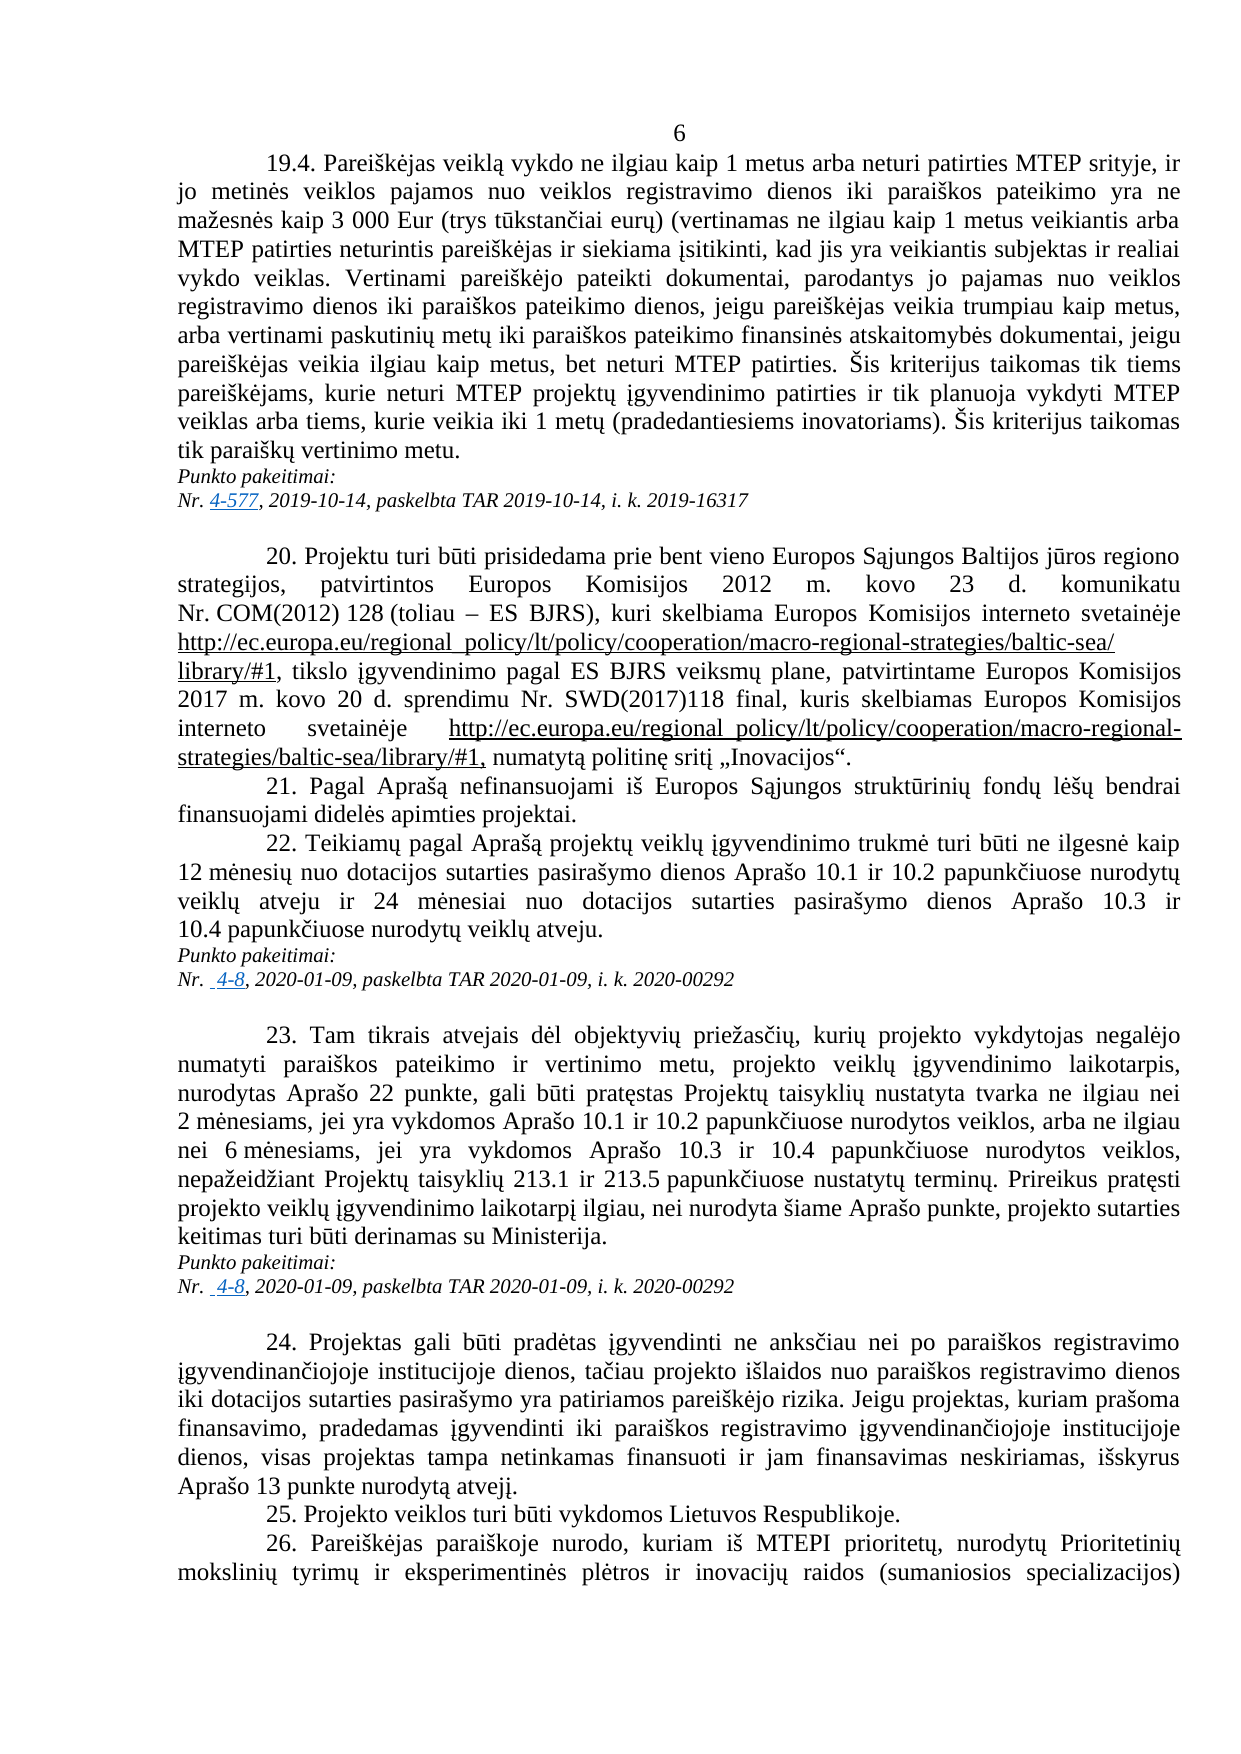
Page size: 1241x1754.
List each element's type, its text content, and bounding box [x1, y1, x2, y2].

text Punkto pakeitimai: [177, 464, 1181, 488]
text Punkto pakeitimai: [177, 1250, 1181, 1274]
text Nr. 4-8, 2020-01-09, paskelbta TAR 2020-01-09, i. k. 2020-00292 [177, 1274, 1181, 1298]
text 23. Tam tikrais atvejais dėl objektyvių priežasčių, kurių projekto vykdytojas negalėjo numatyti paraiškos pateikimo ir vertinimo metu, projekto veiklų įgyvendinimo laikotarpis, nurodytas Aprašo 22 punkte, gali būti pratęstas Projektų taisyklių nustatyta tvarka ne ilgiau nei 2 mėnesiams, jei yra vykdomos Aprašo 10.1 ir 10.2 papunkčiuose nurodytos veiklos, arba ne ilgiau nei 6 mėnesiams, jei yra vykdomos Aprašo 10.3 ir 10.4 papunkčiuose nurodytos veiklos, nepažeidžiant Projektų taisyklių 213.1 ir 213.5 papunkčiuose nustatytų terminų. Prireikus pratęsti projekto veiklų įgyvendinimo laikotarpį ilgiau, nei nurodyta šiame Aprašo punkte, projekto sutarties keitimas turi būti derinamas su Ministerija. [177, 1020, 1181, 1250]
text 20. Projektu turi būti prisidedama prie bent vieno Europos Sąjungos Baltijos jūros regiono strategijos, patvirtintos Europos Komisijos 2012 m. kovo 23 d. komunikatu Nr. COM(2012) 128 (toliau – ES BJRS), kuri skelbiama Europos Komisijos interneto svetainėje http://ec.europa.eu/regional_policy/lt/policy/cooperation/macro-regional-strategies/baltic-sea/library/#1, tikslo įgyvendinimo pagal ES BJRS veiksmų plane, patvirtintame Europos Komisijos 2017 m. kovo 20 d. sprendimu Nr. SWD(2017)118 final, kuris skelbiamas Europos Komisijos interneto svetainėje http://ec.europa.eu/regional_policy/lt/policy/cooperation/macro-regional-strategies/baltic-sea/library/#1, numatytą politinę sritį „Inovacijos“. [177, 541, 1181, 771]
text Nr. 4-577, 2019-10-14, paskelbta TAR 2019-10-14, i. k. 2019-16317 [177, 488, 1181, 512]
text Punkto pakeitimai: [177, 943, 1181, 967]
text 24. Projektas gali būti pradėtas įgyvendinti ne anksčiau nei po paraiškos registravimo įgyvendinančiojoje institucijoje dienos, tačiau projekto išlaidos nuo paraiškos registravimo dienos iki dotacijos sutarties pasirašymo yra patiriamos pareiškėjo rizika. Jeigu projektas, kuriam prašoma finansavimo, pradedamas įgyvendinti iki paraiškos registravimo įgyvendinančiojoje institucijoje dienos, visas projektas tampa netinkamas finansuoti ir jam finansavimas neskiriamas, išskyrus Aprašo 13 punkte nurodytą atvejį. [177, 1327, 1181, 1499]
text 25. Projekto veiklos turi būti vykdomos Lietuvos Respublikoje. [177, 1499, 1181, 1528]
text 21. Pagal Aprašą nefinansuojami iš Europos Sąjungos struktūrinių fondų lėšų bendrai finansuojami didelės apimties projektai. [177, 771, 1181, 828]
text 26. Pareiškėjas paraiškoje nurodo, kuriam iš MTEPI prioritetų, nurodytų Prioritetinių mokslinių tyrimų ir eksperimentinės plėtros ir inovacijų raidos (sumaniosios specializacijos) [177, 1528, 1181, 1586]
text Nr. 4-8, 2020-01-09, paskelbta TAR 2020-01-09, i. k. 2020-00292 [177, 967, 1181, 991]
text 19.4. Pareiškėjas veiklą vykdo ne ilgiau kaip 1 metus arba neturi patirties MTEP srityje, ir jo metinės veiklos pajamos nuo veiklos registravimo dienos iki paraiškos pateikimo yra ne mažesnės kaip 3 000 Eur (trys tūkstančiai eurų) (vertinamas ne ilgiau kaip 1 metus veikiantis arba MTEP patirties neturintis pareiškėjas ir siekiama įsitikinti, kad jis yra veikiantis subjektas ir realiai vykdo veiklas. Vertinami pareiškėjo pateikti dokumentai, parodantys jo pajamas nuo veiklos registravimo dienos iki paraiškos pateikimo dienos, jeigu pareiškėjas veikia trumpiau kaip metus, arba vertinami paskutinių metų iki paraiškos pateikimo finansinės atskaitomybės dokumentai, jeigu pareiškėjas veikia ilgiau kaip metus, bet neturi MTEP patirties. Šis kriterijus taikomas tik tiems pareiškėjams, kurie neturi MTEP projektų įgyvendinimo patirties ir tik planuoja vykdyti MTEP veiklas arba tiems, kurie veikia iki 1 metų (pradedantiesiems inovatoriams). Šis kriterijus taikomas tik paraiškų vertinimo metu. [177, 148, 1181, 464]
text 22. Teikiamų pagal Aprašą projektų veiklų įgyvendinimo trukmė turi būti ne ilgesnė kaip 12 mėnesių nuo dotacijos sutarties pasirašymo dienos Aprašo 10.1 ir 10.2 papunkčiuose nurodytų veiklų atveju ir 24 mėnesiai nuo dotacijos sutarties pasirašymo dienos Aprašo 10.3 ir 10.4 papunkčiuose nurodytų veiklų atveju. [177, 828, 1181, 943]
